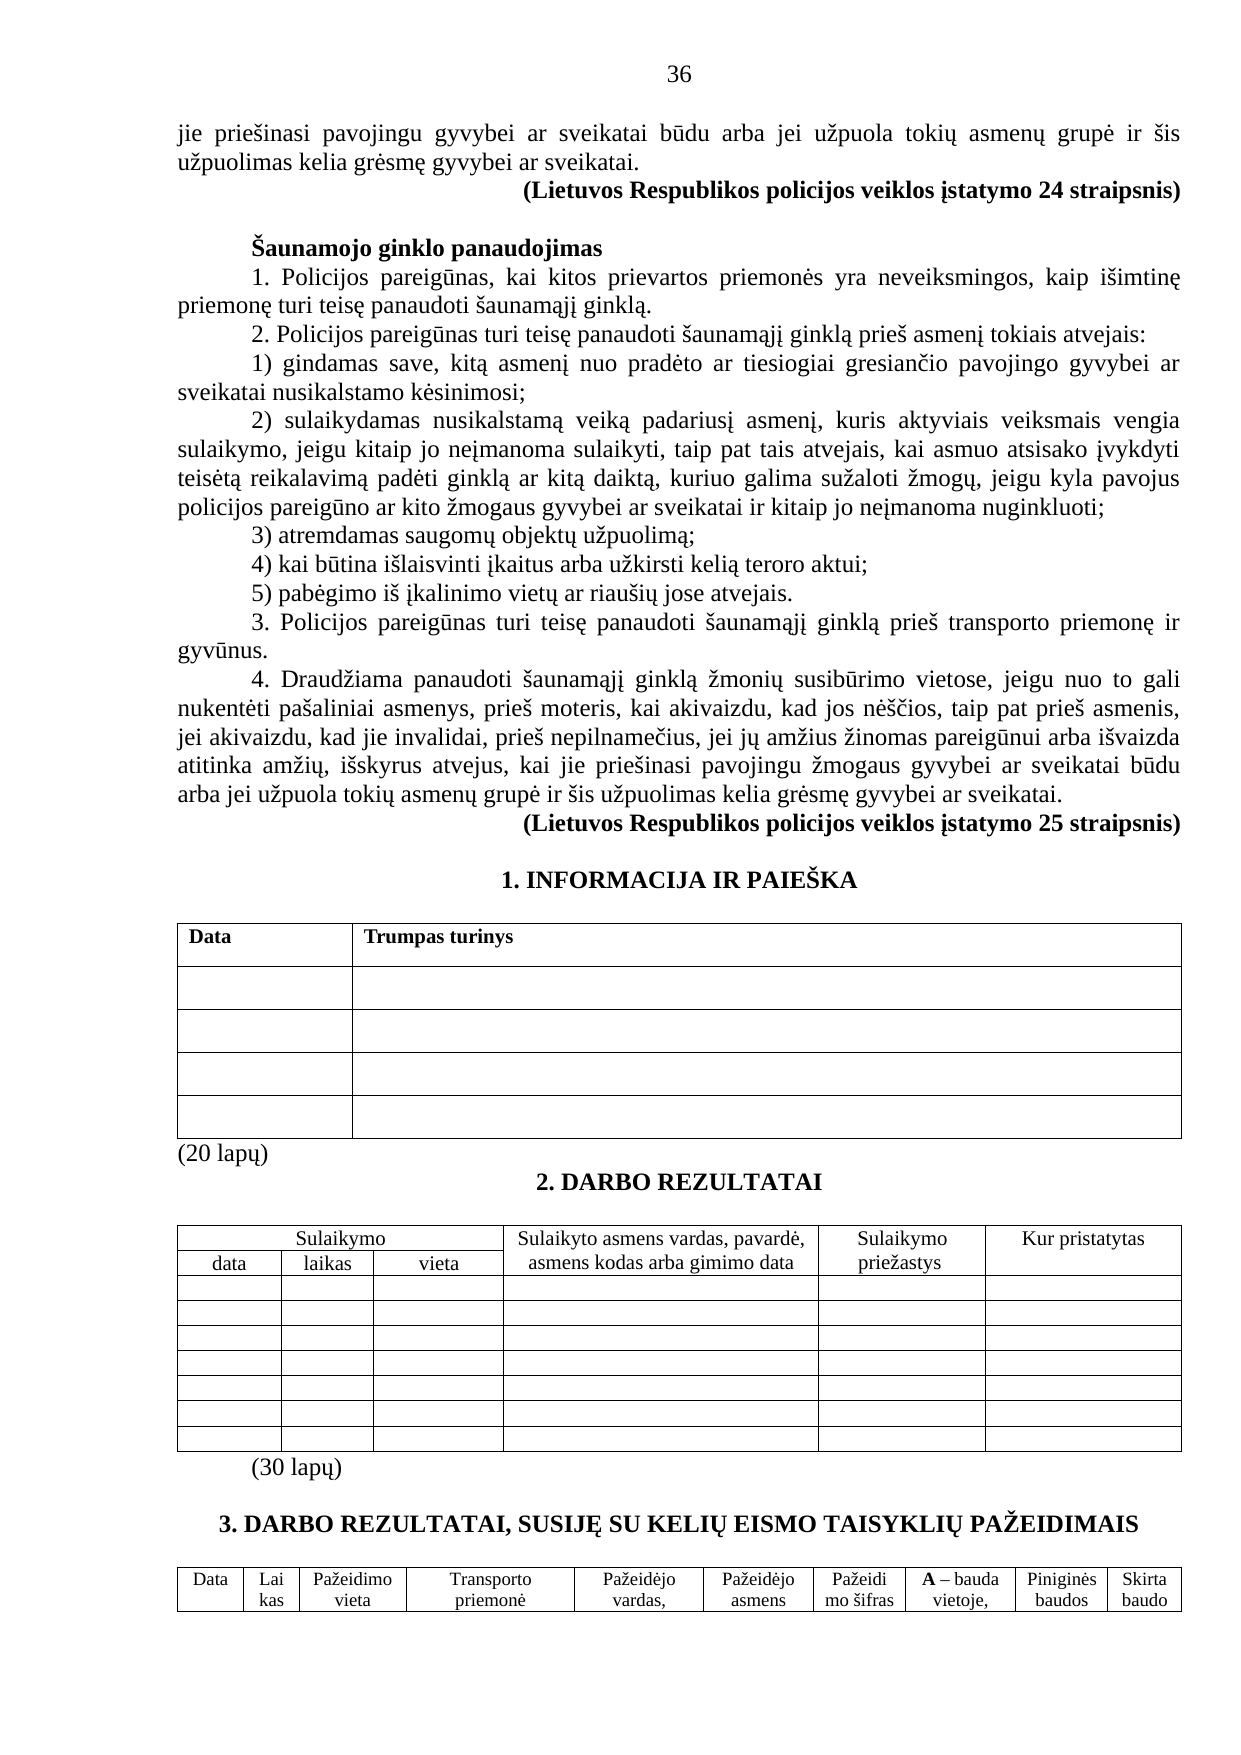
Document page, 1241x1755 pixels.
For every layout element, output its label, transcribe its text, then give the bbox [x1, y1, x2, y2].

text 2. Policijos pareigūnas turi teisę panaudoti šaunamąjį ginklą prieš asmenį tokiais atvejais: [177, 319, 1181, 348]
table_cell [819, 1301, 985, 1325]
table_cell [353, 1010, 1181, 1052]
table_header Trumpas turinys [353, 924, 1181, 966]
table_cell vieta [374, 1251, 503, 1275]
table_cell [282, 1376, 373, 1400]
table_header Pažeidėjo vardas, [575, 1568, 703, 1611]
table_header A – bauda vietoje, [906, 1568, 1015, 1611]
table_header Transporto priemonė [407, 1568, 574, 1611]
table_cell laikas [282, 1251, 373, 1275]
table_cell [178, 1376, 281, 1400]
table_cell data [178, 1251, 281, 1275]
table_cell [986, 1401, 1181, 1426]
table_header Sulaikymo priežastys [819, 1226, 985, 1275]
table_cell [353, 967, 1181, 1009]
table_cell [178, 967, 352, 1009]
table_cell [374, 1326, 503, 1350]
table_cell [819, 1326, 985, 1350]
text 4) kai būtina išlaisvinti įkaitus arba užkirsti kelią teroro aktui; [177, 549, 1181, 578]
table_cell [819, 1276, 985, 1300]
table_header Data [178, 1568, 243, 1611]
text 3) atremdamas saugomų objektų užpuolimą; [177, 521, 1181, 549]
table_cell [504, 1301, 818, 1325]
table_cell [374, 1401, 503, 1426]
table_cell [282, 1301, 373, 1325]
text 4. Draudžiama panaudoti šaunamąjį ginklą žmonių susibūrimo vietose, jeigu nuo to gali nukentėti pašaliniai asmenys, prieš moteris, kai akivaizdu, kad jos nėščios, taip pat prieš asmenis, jei akivaizdu, kad jie invalidai, prieš nepilnamečius, jei jų amžius žinomas pareigūnui arba išvaizda atitinka amžių, išskyrus atvejus, kai jie priešinasi pavojingu žmogaus gyvybei ar sveikatai būdu arba jei užpuola tokių asmenų grupė ir šis užpuolimas kelia grėsmę gyvybei ar sveikatai. [177, 664, 1181, 808]
table_header Kur pristatytas [986, 1226, 1181, 1275]
text 1. INFORMACIJA IR PAIEŠKA [177, 866, 1181, 894]
table_cell [178, 1301, 281, 1325]
table_cell [504, 1427, 818, 1451]
table_cell [282, 1351, 373, 1375]
table_cell [504, 1401, 818, 1426]
table_cell [178, 1427, 281, 1451]
table_header Sulaikyto asmens vardas, pavardė, asmens kodas arba gimimo data [504, 1226, 818, 1275]
table_cell [819, 1351, 985, 1375]
table_header Pažeidėjo asmens [704, 1568, 813, 1611]
table_header Data [178, 924, 352, 966]
table_header Piniginės baudos [1016, 1568, 1107, 1611]
table_cell [178, 1351, 281, 1375]
table_cell [819, 1427, 985, 1451]
table_cell [504, 1276, 818, 1300]
text Šaunamojo ginklo panaudojimas [177, 233, 1181, 262]
text (Lietuvos Respublikos policijos veiklos įstatymo 24 straipsnis) [177, 176, 1181, 204]
table_header Skirta baudo [1108, 1568, 1181, 1611]
text 1. Policijos pareigūnas, kai kitos prievartos priemonės yra neveiksmingos, kaip išimtinę priemonę turi teisę panaudoti šaunamąjį ginklą. [177, 262, 1181, 319]
table_cell [282, 1427, 373, 1451]
table_cell [374, 1376, 503, 1400]
table_cell [986, 1427, 1181, 1451]
text 3. Policijos pareigūnas turi teisę panaudoti šaunamąjį ginklą prieš transporto priemonę ir gyvūnus. [177, 607, 1181, 664]
text jie priešinasi pavojingu gyvybei ar sveikatai būdu arba jei užpuola tokių asmenų grupė ir šis užpuolimas kelia grėsmę gyvybei ar sveikatai. [177, 118, 1181, 176]
text 5) pabėgimo iš įkalinimo vietų ar riaušių jose atvejais. [177, 578, 1181, 607]
table_cell [178, 1053, 352, 1094]
table_cell [282, 1276, 373, 1300]
table_cell [374, 1351, 503, 1375]
table_cell [374, 1427, 503, 1451]
table_cell [986, 1326, 1181, 1350]
table_cell [819, 1376, 985, 1400]
text (Lietuvos Respublikos policijos veiklos įstatymo 25 straipsnis) [177, 808, 1181, 837]
table_cell [986, 1351, 1181, 1375]
table_cell [353, 1096, 1181, 1137]
table_cell [353, 1053, 1181, 1094]
text (20 lapų) [177, 1139, 1181, 1167]
table_cell [986, 1301, 1181, 1325]
table_cell [374, 1276, 503, 1300]
table_header Laikas [244, 1568, 299, 1611]
table_cell [986, 1376, 1181, 1400]
text 1) gindamas save, kitą asmenį nuo pradėto ar tiesiogiai gresiančio pavojingo gyvybei ar sveikatai nusikalstamo kėsinimosi; [177, 348, 1181, 406]
table_cell [504, 1326, 818, 1350]
table_cell [178, 1276, 281, 1300]
table_cell [986, 1276, 1181, 1300]
table_cell [504, 1376, 818, 1400]
table_cell [178, 1326, 281, 1350]
table_cell [282, 1401, 373, 1426]
table_header Pažeidimo vieta [300, 1568, 406, 1611]
text 2. DARBO REZULTATAI [177, 1167, 1181, 1196]
table_cell [178, 1401, 281, 1426]
table_header Sulaikymo [178, 1226, 503, 1250]
table_header Pažeidimo šifras [814, 1568, 905, 1611]
table_cell [178, 1010, 352, 1052]
table_cell [819, 1401, 985, 1426]
table_cell [374, 1301, 503, 1325]
text (30 lapų) [177, 1452, 1181, 1480]
text 3. DARBO REZULTATAI, SUSIJĘ SU KELIŲ EISMO TAISYKLIŲ PAŽEIDIMAIS [177, 1509, 1181, 1538]
table_cell [504, 1351, 818, 1375]
table_cell [178, 1096, 352, 1137]
text 2) sulaikydamas nusikalstamą veiką padariusį asmenį, kuris aktyviais veiksmais vengia sulaikymo, jeigu kitaip jo neįmanoma sulaikyti, taip pat tais atvejais, kai asmuo atsisako įvykdyti teisėtą reikalavimą padėti ginklą ar kitą daiktą, kuriuo galima sužaloti žmogų, jeigu kyla pavojus policijos pareigūno ar kito žmogaus gyvybei ar sveikatai ir kitaip jo neįmanoma nuginkluoti; [177, 406, 1181, 521]
table_cell [282, 1326, 373, 1350]
